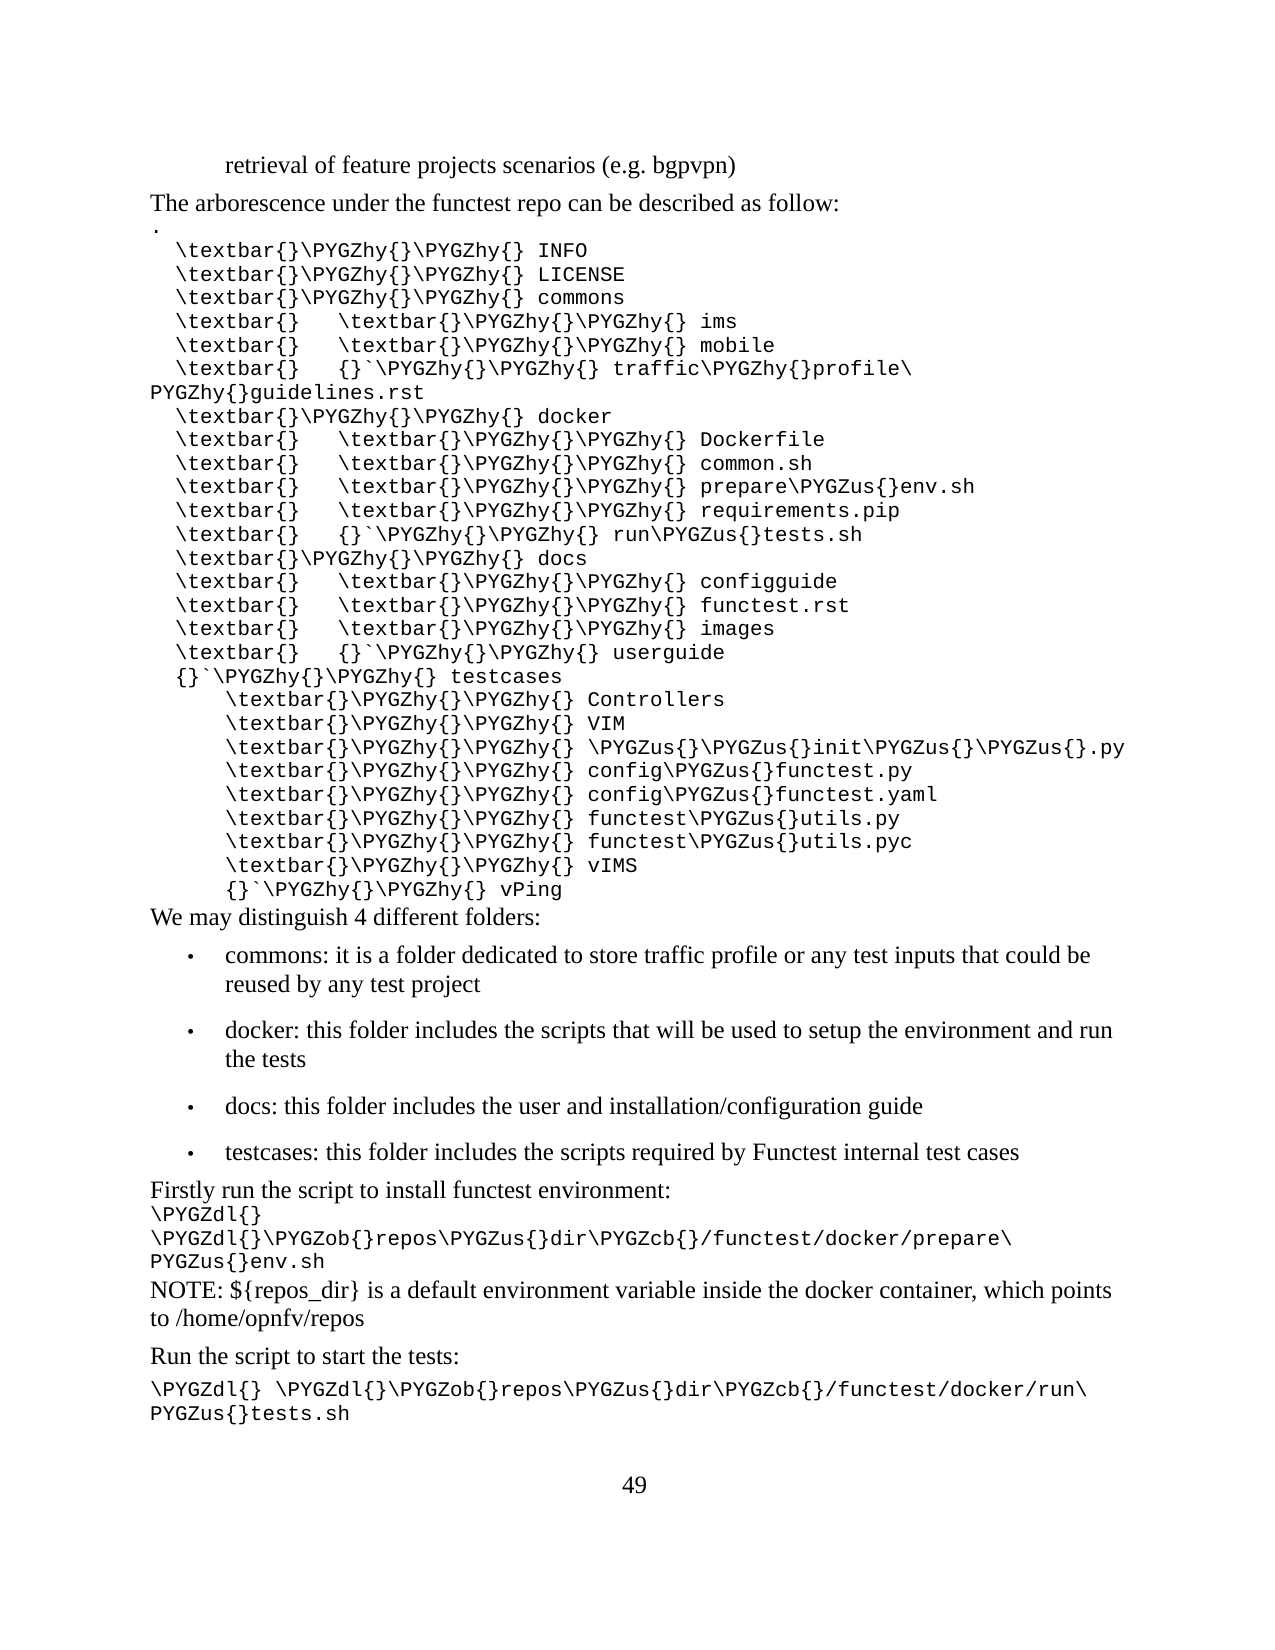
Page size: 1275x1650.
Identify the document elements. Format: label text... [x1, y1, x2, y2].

text \textbar{}\PYGZhy{}\PYGZhy{} functest\PYGZus{}utils.py [150, 808, 1125, 831]
text {}`\PYGZhy{}\PYGZhy{} testcases [150, 666, 1125, 689]
text \textbar{}\PYGZhy{}\PYGZhy{} INFO [150, 240, 1125, 264]
text \textbar{}\PYGZhy{}\PYGZhy{} config\PYGZus{}functest.py [150, 760, 1125, 784]
text \PYGZdl{} \PYGZdl{}\PYGZob{}repos\PYGZus{}dir\PYGZcb{}/functest/docker/run\PYGZus{}tests.sh [150, 1379, 1125, 1426]
text \textbar{}\PYGZhy{}\PYGZhy{} docker [150, 406, 1125, 429]
text \textbar{}\PYGZhy{}\PYGZhy{} LICENSE [150, 264, 1125, 287]
text \textbar{} \textbar{}\PYGZhy{}\PYGZhy{} functest.rst [150, 595, 1125, 618]
text \textbar{}\PYGZhy{}\PYGZhy{} config\PYGZus{}functest.yaml [150, 784, 1125, 808]
text \PYGZdl{} \PYGZdl{}\PYGZob{}repos\PYGZus{}dir\PYGZcb{}/functest/docker/prepare\PYGZus{}env.sh [150, 1204, 1125, 1275]
text \textbar{} \textbar{}\PYGZhy{}\PYGZhy{} images [150, 618, 1125, 642]
text \textbar{} \textbar{}\PYGZhy{}\PYGZhy{} requirements.pip [150, 500, 1125, 524]
text \textbar{} \textbar{}\PYGZhy{}\PYGZhy{} common.sh [150, 453, 1125, 477]
text \textbar{} {}`\PYGZhy{}\PYGZhy{} run\PYGZus{}tests.sh [150, 524, 1125, 547]
text \textbar{}\PYGZhy{}\PYGZhy{} \PYGZus{}\PYGZus{}init\PYGZus{}\PYGZus{}.py [150, 737, 1125, 760]
text . [150, 216, 1125, 240]
text The arborescence under the functest repo can be described as follow: [150, 188, 1125, 216]
list docker: this folder includes the scripts that will be used to setup the environment and run the tests [187, 1015, 1125, 1073]
text \textbar{}\PYGZhy{}\PYGZhy{} commons [150, 287, 1125, 311]
text \textbar{} {}`\PYGZhy{}\PYGZhy{} traffic\PYGZhy{}profile\PYGZhy{}guidelines.rst [150, 358, 1125, 406]
list commons: it is a folder dedicated to store traffic profile or any test inputs that could be reused by any test project [187, 940, 1125, 997]
text We may distinguish 4 different folders: [150, 902, 1125, 931]
list testcases: this folder includes the scripts required by Functest internal test cases [187, 1137, 1125, 1166]
text \textbar{} \textbar{}\PYGZhy{}\PYGZhy{} mobile [150, 335, 1125, 358]
text \textbar{}\PYGZhy{}\PYGZhy{} vIMS [150, 855, 1125, 878]
text \textbar{}\PYGZhy{}\PYGZhy{} VIM [150, 713, 1125, 737]
text Run the script to start the tests: [150, 1341, 1125, 1370]
text \textbar{}\PYGZhy{}\PYGZhy{} Controllers [150, 689, 1125, 713]
text NOTE: ${repos_dir} is a default environment variable inside the docker container, which points to /home/opnfv/repos [150, 1275, 1125, 1332]
text \textbar{} \textbar{}\PYGZhy{}\PYGZhy{} configguide [150, 571, 1125, 595]
text \textbar{} \textbar{}\PYGZhy{}\PYGZhy{} ims [150, 311, 1125, 335]
text \textbar{}\PYGZhy{}\PYGZhy{} docs [150, 547, 1125, 571]
text \textbar{} {}`\PYGZhy{}\PYGZhy{} userguide [150, 642, 1125, 666]
list docs: this folder includes the user and installation/configuration guide [187, 1091, 1125, 1119]
text \textbar{} \textbar{}\PYGZhy{}\PYGZhy{} Dockerfile [150, 429, 1125, 453]
list retrieval of feature projects scenarios (e.g. bgpvpn) [187, 150, 1125, 179]
text {}`\PYGZhy{}\PYGZhy{} vPing [150, 878, 1125, 902]
text Firstly run the script to install functest environment: [150, 1175, 1125, 1204]
text \textbar{} \textbar{}\PYGZhy{}\PYGZhy{} prepare\PYGZus{}env.sh [150, 477, 1125, 500]
text \textbar{}\PYGZhy{}\PYGZhy{} functest\PYGZus{}utils.pyc [150, 831, 1125, 855]
